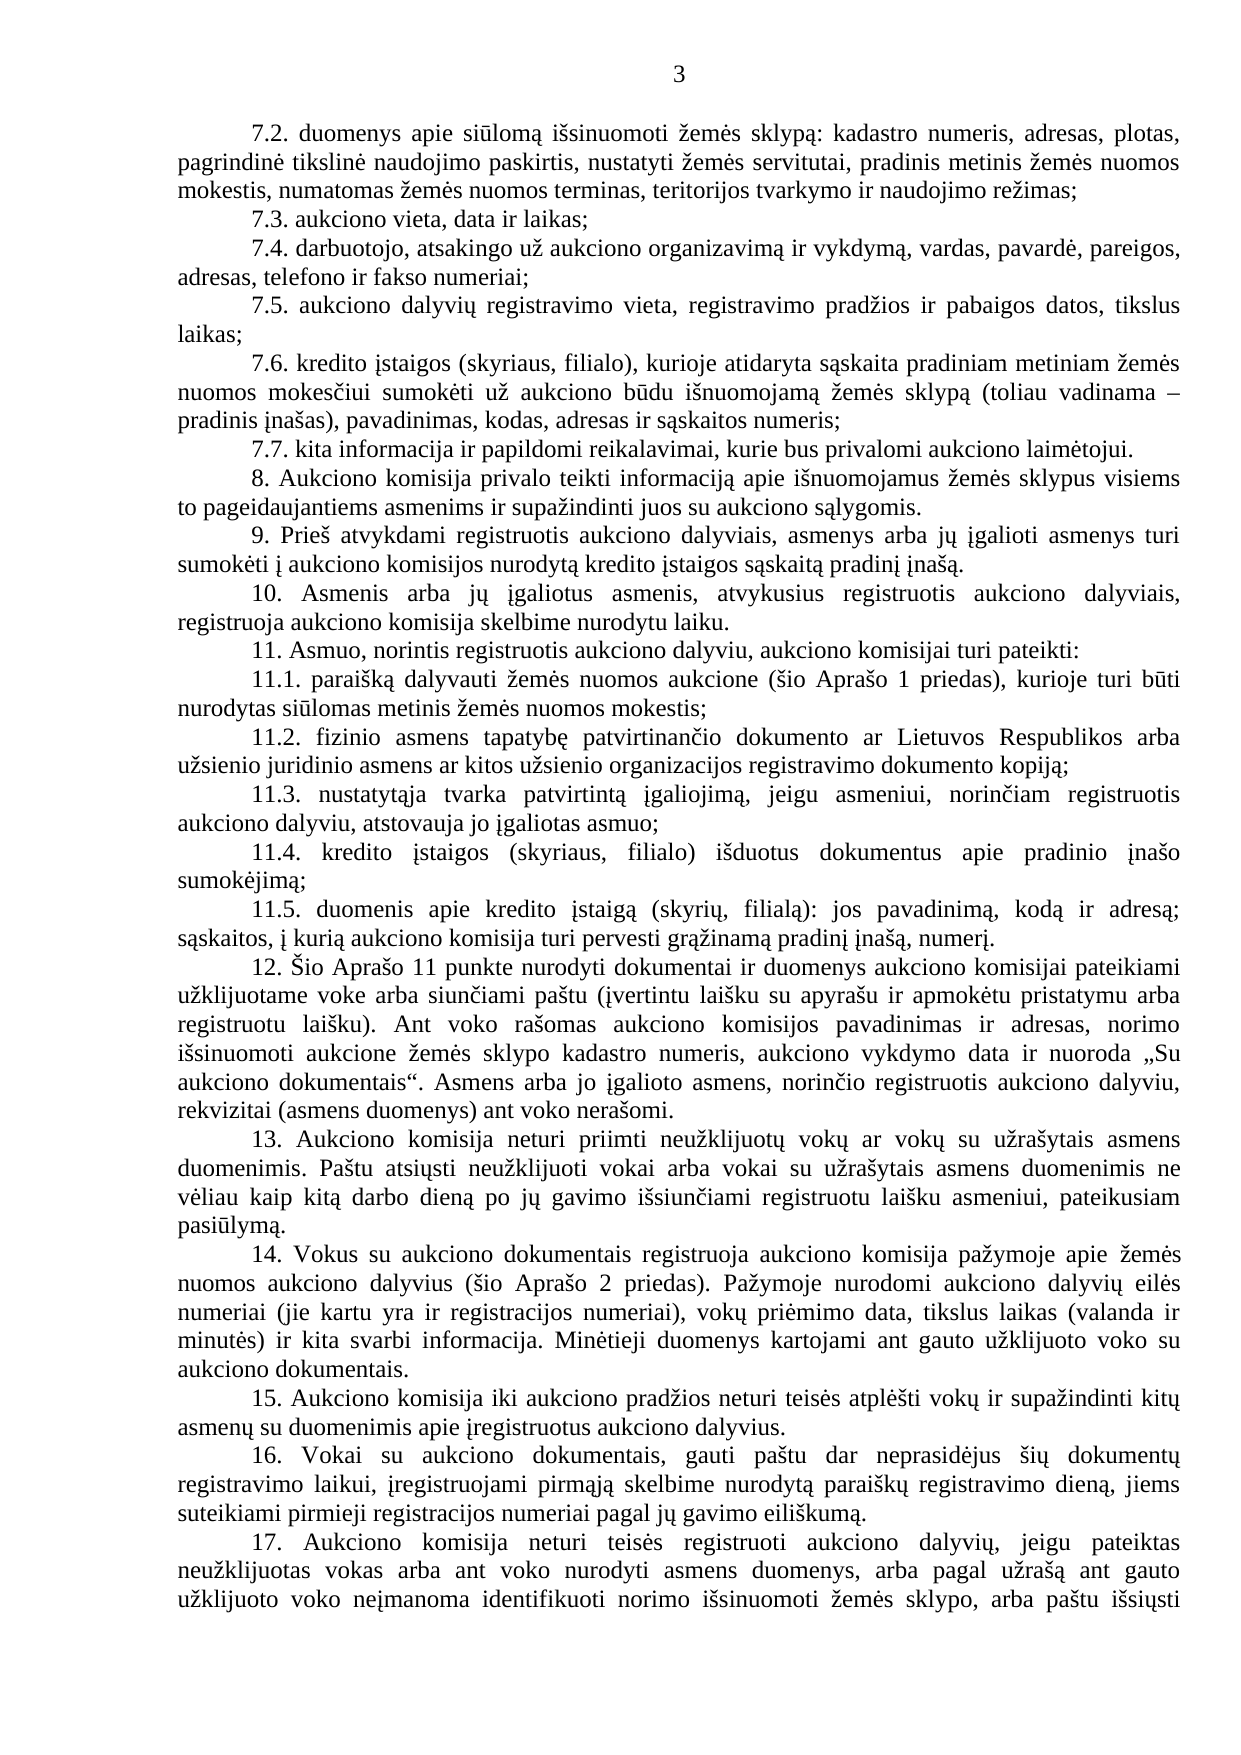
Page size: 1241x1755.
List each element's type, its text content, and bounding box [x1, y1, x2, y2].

text 7.6. kredito įstaigos (skyriaus, filialo), kurioje atidaryta sąskaita pradiniam metiniam žemės nuomos mokesčiui sumokėti už aukciono būdu išnuomojamą žemės sklypą (toliau vadinama – pradinis įnašas), pavadinimas, kodas, adresas ir sąskaitos numeris; [177, 348, 1181, 434]
text 11. Asmuo, norintis registruotis aukciono dalyviu, aukciono komisijai turi pateikti: [177, 636, 1181, 664]
text 7.3. aukciono vieta, data ir laikas; [177, 204, 1181, 233]
text 11.1. paraišką dalyvauti žemės nuomos aukcione (šio Aprašo 1 priedas), kurioje turi būti nurodytas siūlomas metinis žemės nuomos mokestis; [177, 664, 1181, 722]
text 13. Aukciono komisija neturi priimti neužklijuotų vokų ar vokų su užrašytais asmens duomenimis. Paštu atsiųsti neužklijuoti vokai arba vokai su užrašytais asmens duomenimis ne vėliau kaip kitą darbo dieną po jų gavimo išsiunčiami registruotu laišku asmeniui, pateikusiam pasiūlymą. [177, 1124, 1181, 1239]
text 14. Vokus su aukciono dokumentais registruoja aukciono komisija pažymoje apie žemės nuomos aukciono dalyvius (šio Aprašo 2 priedas). Pažymoje nurodomi aukciono dalyvių eilės numeriai (jie kartu yra ir registracijos numeriai), vokų priėmimo data, tikslus laikas (valanda ir minutės) ir kita svarbi informacija. Minėtieji duomenys kartojami ant gauto užklijuoto voko su aukciono dokumentais. [177, 1239, 1181, 1383]
text 7.7. kita informacija ir papildomi reikalavimai, kurie bus privalomi aukciono laimėtojui. [177, 434, 1181, 463]
text 7.4. darbuotojo, atsakingo už aukciono organizavimą ir vykdymą, vardas, pavardė, pareigos, adresas, telefono ir fakso numeriai; [177, 233, 1181, 291]
text 7.2. duomenys apie siūlomą išsinuomoti žemės sklypą: kadastro numeris, adresas, plotas, pagrindinė tikslinė naudojimo paskirtis, nustatyti žemės servitutai, pradinis metinis žemės nuomos mokestis, numatomas žemės nuomos terminas, teritorijos tvarkymo ir naudojimo režimas; [177, 118, 1181, 204]
text 11.4. kredito įstaigos (skyriaus, filialo) išduotus dokumentus apie pradinio įnašo sumokėjimą; [177, 837, 1181, 894]
text 10. Asmenis arba jų įgaliotus asmenis, atvykusius registruotis aukciono dalyviais, registruoja aukciono komisija skelbime nurodytu laiku. [177, 578, 1181, 636]
text 16. Vokai su aukciono dokumentais, gauti paštu dar neprasidėjus šių dokumentų registravimo laikui, įregistruojami pirmąją skelbime nurodytą paraiškų registravimo dieną, jiems suteikiami pirmieji registracijos numeriai pagal jų gavimo eiliškumą. [177, 1441, 1181, 1527]
text 11.2. fizinio asmens tapatybę patvirtinančio dokumento ar Lietuvos Respublikos arba užsienio juridinio asmens ar kitos užsienio organizacijos registravimo dokumento kopiją; [177, 722, 1181, 779]
text 7.5. aukciono dalyvių registravimo vieta, registravimo pradžios ir pabaigos datos, tikslus laikas; [177, 291, 1181, 348]
text 11.3. nustatytąja tvarka patvirtintą įgaliojimą, jeigu asmeniui, norinčiam registruotis aukciono dalyviu, atstovauja jo įgaliotas asmuo; [177, 779, 1181, 837]
text 12. Šio Aprašo 11 punkte nurodyti dokumentai ir duomenys aukciono komisijai pateikiami užklijuotame voke arba siunčiami paštu (įvertintu laišku su apyrašu ir apmokėtu pristatymu arba registruotu laišku). Ant voko rašomas aukciono komisijos pavadinimas ir adresas, norimo išsinuomoti aukcione žemės sklypo kadastro numeris, aukciono vykdymo data ir nuoroda „Su aukciono dokumentais“. Asmens arba jo įgalioto asmens, norinčio registruotis aukciono dalyviu, rekvizitai (asmens duomenys) ant voko nerašomi. [177, 952, 1181, 1124]
text 17. Aukciono komisija neturi teisės registruoti aukciono dalyvių, jeigu pateiktas neužklijuotas vokas arba ant voko nurodyti asmens duomenys, arba pagal užrašą ant gauto užklijuoto voko neįmanoma identifikuoti norimo išsinuomoti žemės sklypo, arba paštu išsiųsti [177, 1527, 1181, 1613]
text 9. Prieš atvykdami registruotis aukciono dalyviais, asmenys arba jų įgalioti asmenys turi sumokėti į aukciono komisijos nurodytą kredito įstaigos sąskaitą pradinį įnašą. [177, 521, 1181, 578]
text 11.5. duomenis apie kredito įstaigą (skyrių, filialą): jos pavadinimą, kodą ir adresą; sąskaitos, į kurią aukciono komisija turi pervesti grąžinamą pradinį įnašą, numerį. [177, 894, 1181, 952]
text 15. Aukciono komisija iki aukciono pradžios neturi teisės atplėšti vokų ir supažindinti kitų asmenų su duomenimis apie įregistruotus aukciono dalyvius. [177, 1383, 1181, 1441]
text 8. Aukciono komisija privalo teikti informaciją apie išnuomojamus žemės sklypus visiems to pageidaujantiems asmenims ir supažindinti juos su aukciono sąlygomis. [177, 463, 1181, 521]
